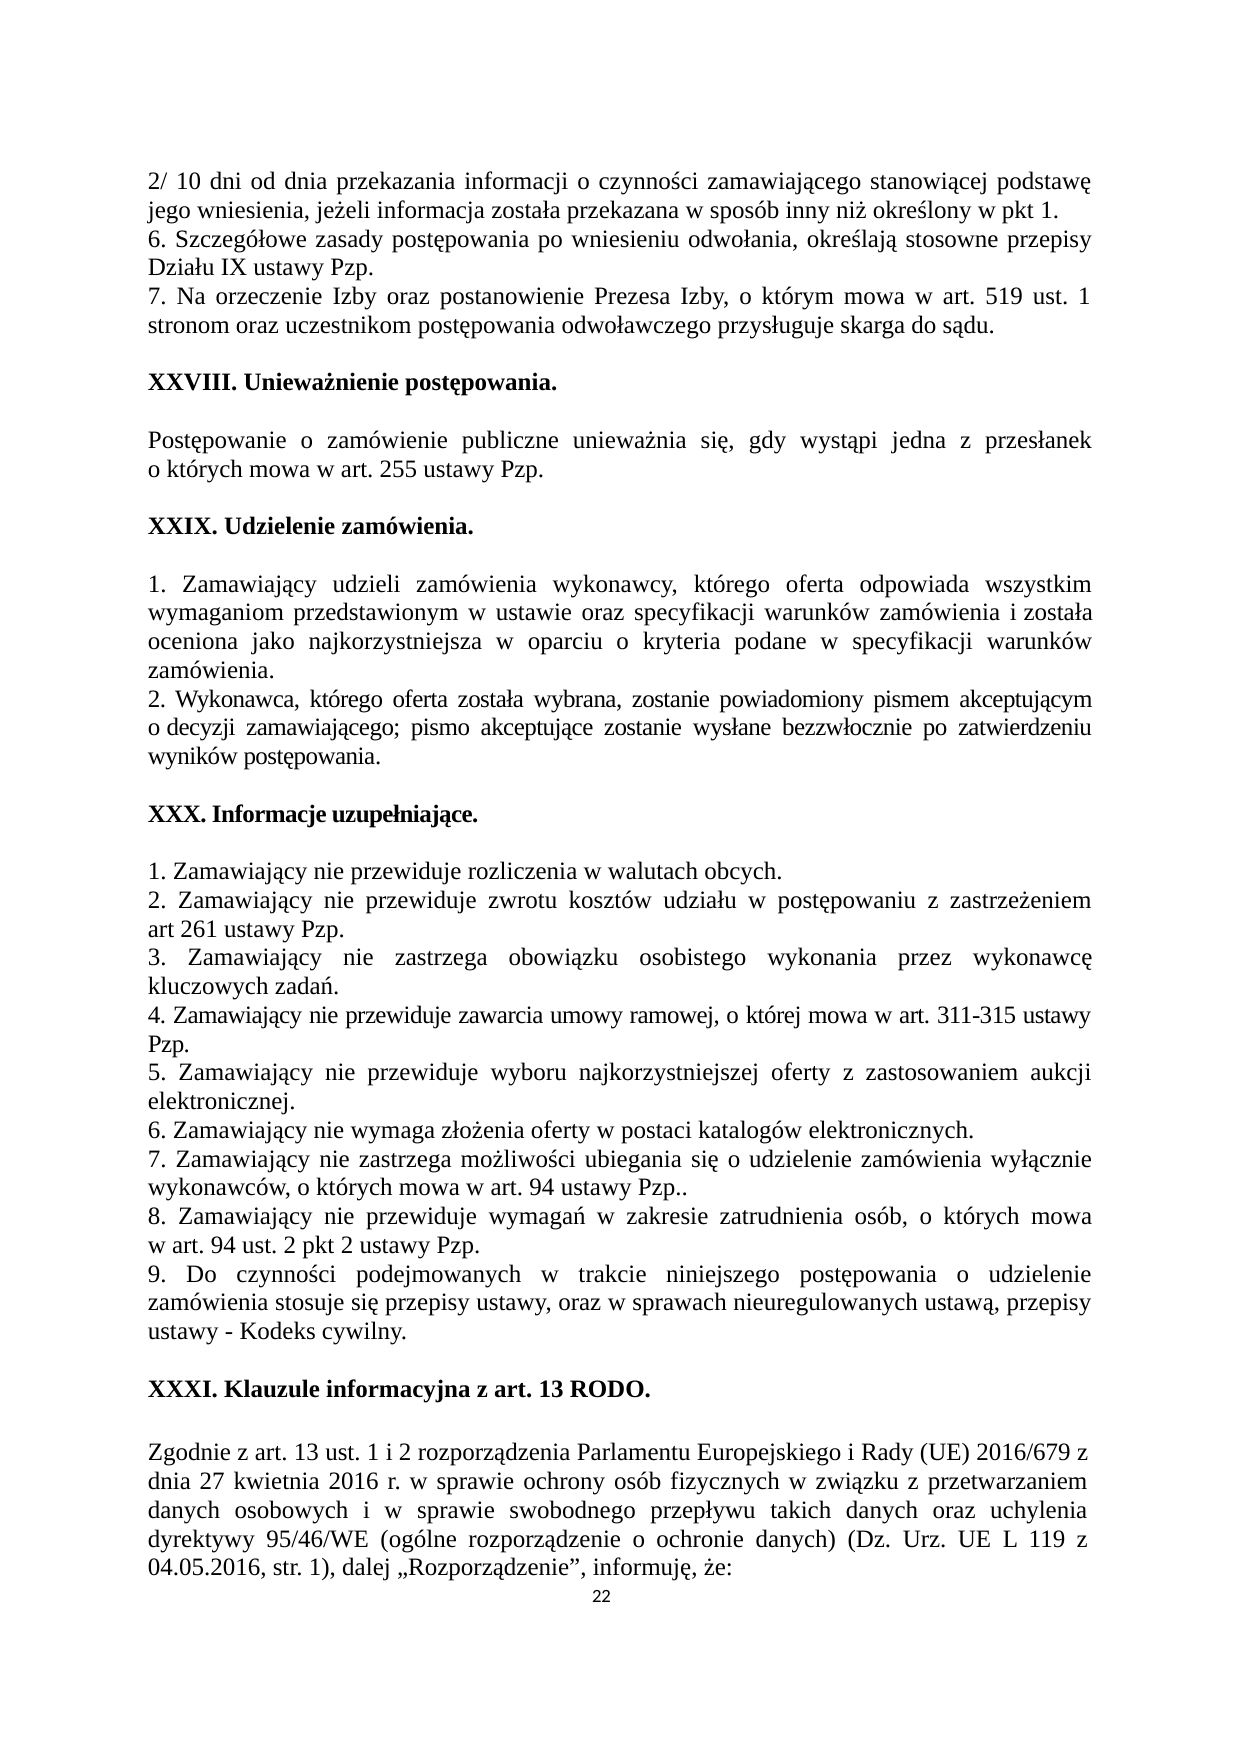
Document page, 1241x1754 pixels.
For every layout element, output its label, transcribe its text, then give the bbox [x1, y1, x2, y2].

text 5. Zamawiający nie przewiduje wyboru najkorzystniejszej oferty z zastosowaniem aukcji elektronicznej. [148, 1057, 1093, 1115]
text XXXI. Klauzule informacyjna z art. 13 RODO. [148, 1374, 1093, 1402]
text XXX. Informacje uzupełniające. [148, 799, 1093, 827]
text XXVIII. Unieważnienie postępowania. [148, 367, 1093, 396]
text 9. Do czynności podejmowanych w trakcie niniejszego postępowania o udzielenie zamówienia stosuje się przepisy ustawy, oraz w sprawach nieuregulowanych ustawą, przepisy ustawy - Kodeks cywilny. [148, 1259, 1093, 1345]
text 6. Zamawiający nie wymaga złożenia oferty w postaci katalogów elektronicznych. [148, 1115, 1093, 1144]
text 2. Wykonawca, którego oferta została wybrana, zostanie powiadomiony pismem akceptującym o decyzji zamawiającego; pismo akceptujące zostanie wysłane bezzwłocznie po zatwierdzeniu wyników postępowania. [148, 684, 1093, 770]
text 6. Szczegółowe zasady postępowania po wniesieniu odwołania, określają stosowne przepisy Działu IX ustawy Pzp. [148, 224, 1093, 281]
text XXIX. Udzielenie zamówienia. [148, 511, 1093, 540]
text 2/ 10 dni od dnia przekazania informacji o czynności zamawiającego stanowiącej podstawę jego wniesienia, jeżeli informacja została przekazana w sposób inny niż określony w pkt 1. [148, 166, 1093, 224]
text 2. Zamawiający nie przewiduje zwrotu kosztów udziału w postępowaniu z zastrzeżeniem art 261 ustawy Pzp. [148, 885, 1093, 942]
text 1. Zamawiający nie przewiduje rozliczenia w walutach obcych. [148, 856, 1093, 885]
text Postępowanie o zamówienie publiczne unieważnia się, gdy wystąpi jedna z przesłanek o których mowa w art. 255 ustawy Pzp. [148, 425, 1093, 482]
text 3. Zamawiający nie zastrzega obowiązku osobistego wykonania przez wykonawcę kluczowych zadań. [148, 942, 1093, 1000]
text Zgodnie z art. 13 ust. 1 i 2 rozporządzenia Parlamentu Europejskiego i Rady (UE) 2016/679 z dnia 27 kwietnia 2016 r. w sprawie ochrony osób fizycznych w związku z przetwarzaniem danych osobowych i w sprawie swobodnego przepływu takich danych oraz uchylenia dyrektywy 95/46/WE (ogólne rozporządzenie o ochronie danych) (Dz. Urz. UE L 119 z 04.05.2016, str. 1), dalej „Rozporządzenie”, informuję, że: [148, 1437, 1088, 1581]
text 8. Zamawiający nie przewiduje wymagań w zakresie zatrudnienia osób, o których mowa w art. 94 ust. 2 pkt 2 ustawy Pzp. [148, 1201, 1093, 1259]
text 4. Zamawiający nie przewiduje zawarcia umowy ramowej, o której mowa w art. 311-315 ustawy Pzp. [148, 1000, 1093, 1057]
text 1. Zamawiający udzieli zamówienia wykonawcy, którego oferta odpowiada wszystkim wymaganiom przedstawionym w ustawie oraz specyfikacji warunków zamówienia i została oceniona jako najkorzystniejsza w oparciu o kryteria podane w specyfikacji warunków zamówienia. [148, 569, 1093, 684]
text 7. Na orzeczenie Izby oraz postanowienie Prezesa Izby, o którym mowa w art. 519 ust. 1 stronom oraz uczestnikom postępowania odwoławczego przysługuje skarga do sądu. [148, 281, 1093, 339]
text 7. Zamawiający nie zastrzega możliwości ubiegania się o udzielenie zamówienia wyłącznie wykonawców, o których mowa w art. 94 ustawy Pzp.. [148, 1144, 1093, 1201]
